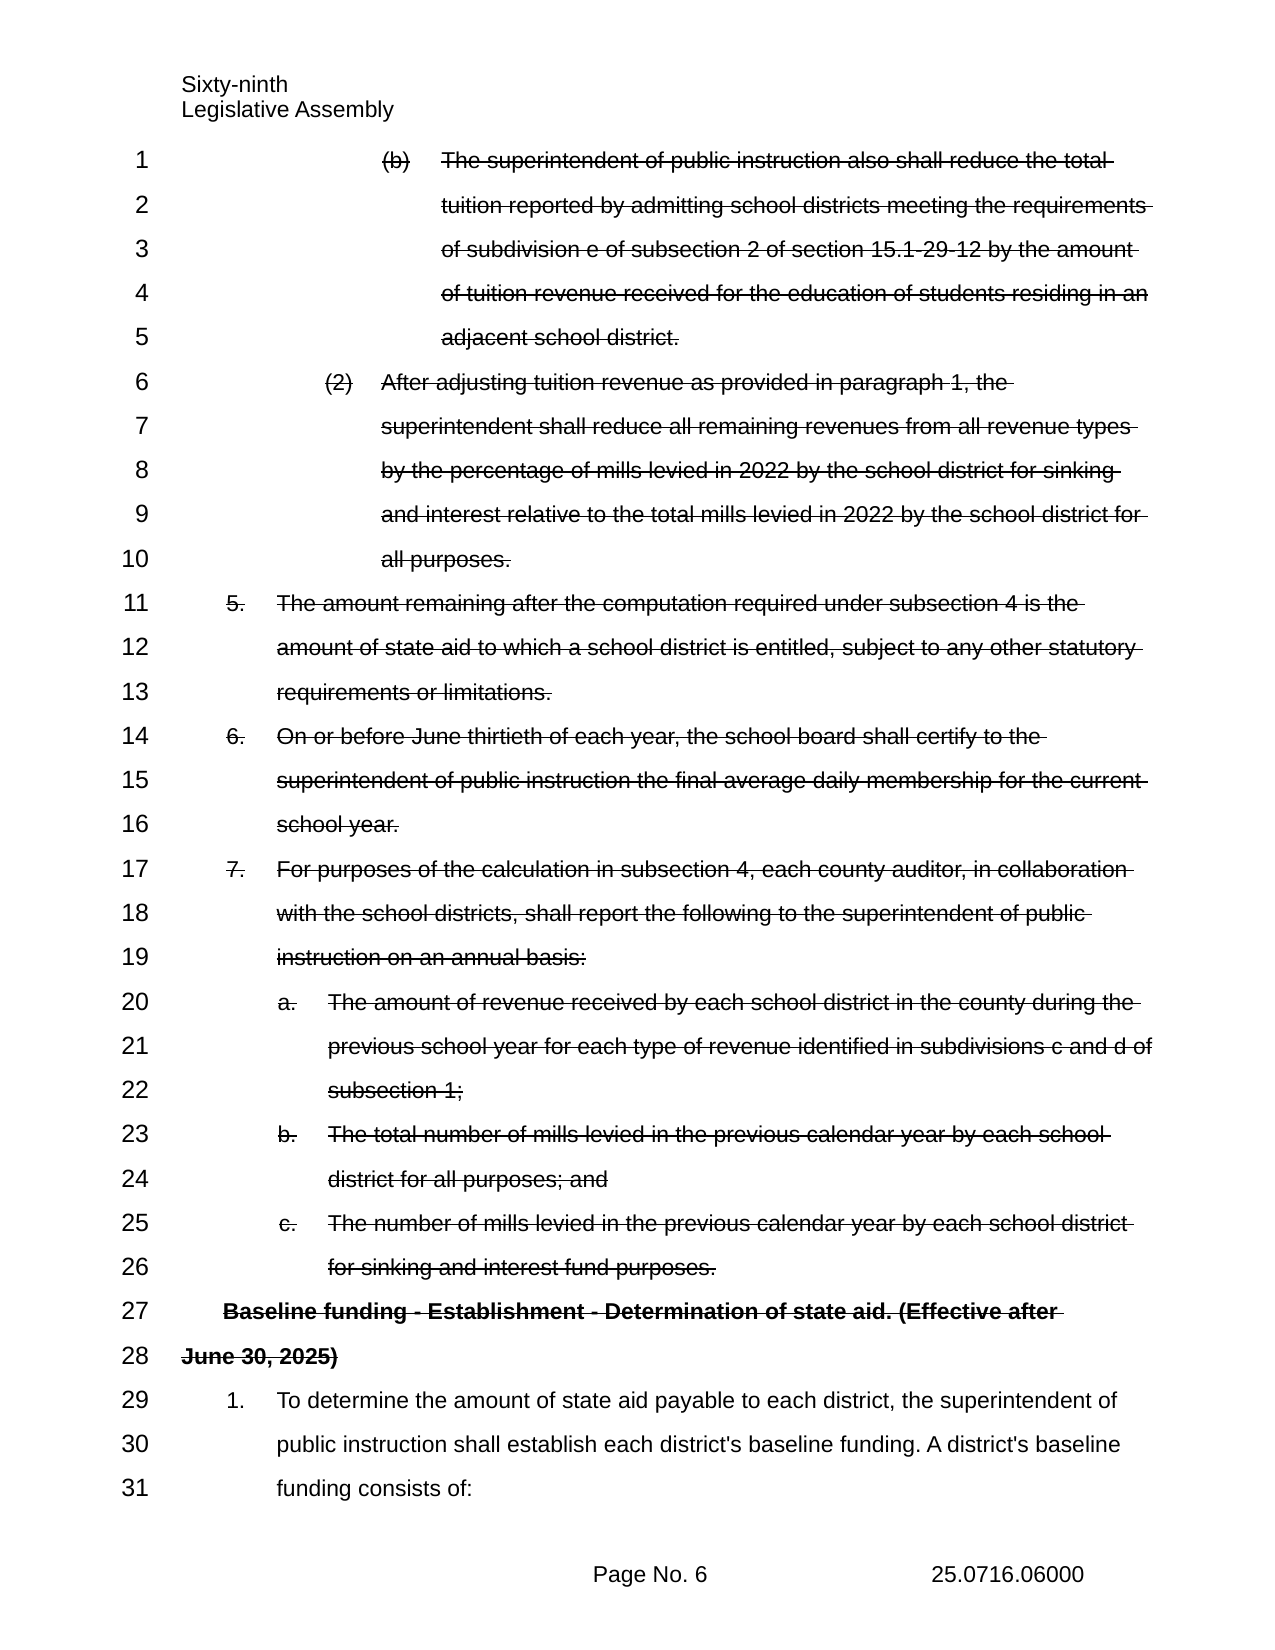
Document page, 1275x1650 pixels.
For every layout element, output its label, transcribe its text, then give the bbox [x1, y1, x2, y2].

text 5. The amount remaining after the computation required under subsection 4 is the amount of state aid to which a school district is entitled, subject to any other statutory requirements or limitations. [181, 576, 1154, 709]
text c. The number of mills levied in the previous calendar year by each school district for sinking and interest fund purposes. [181, 1196, 1154, 1284]
text 1. To determine the amount of state aid payable to each district, the superintendent of public instruction shall establish each district's baseline funding. A district's baseline funding consists of: [181, 1373, 1154, 1506]
text (b) The superintendent of public instruction also shall reduce the total tuition reported by admitting school districts meeting the requirements of subdivision e of subsection 2 of section 15.1‑29‑12 by the amount of tuition revenue received for the education of students residing in an adjacent school district. [181, 133, 1154, 355]
text Baseline funding ‑ Establishment ‑ Determination of state aid. (Effective after June 30, 2025) [181, 1284, 1154, 1373]
text a. The amount of revenue received by each school district in the county during the previous school year for each type of revenue identified in subdivisions c and d of subsection 1; [181, 974, 1154, 1107]
text 6. On or before June thirtieth of each year, the school board shall certify to the superintendent of public instruction the final average daily membership for the current school year. [181, 709, 1154, 842]
text 7. For purposes of the calculation in subsection 4, each county auditor, in collaboration with the school districts, shall report the following to the superintendent of public instruction on an annual basis: [181, 842, 1154, 974]
text b. The total number of mills levied in the previous calendar year by each school district for all purposes; and [181, 1107, 1154, 1196]
text (2) After adjusting tuition revenue as provided in paragraph 1, the superintendent shall reduce all remaining revenues from all revenue types by the percentage of mills levied in 2022 by the school district for sinking and interest relative to the total mills levied in 2022 by the school district for all purposes. [181, 355, 1154, 576]
